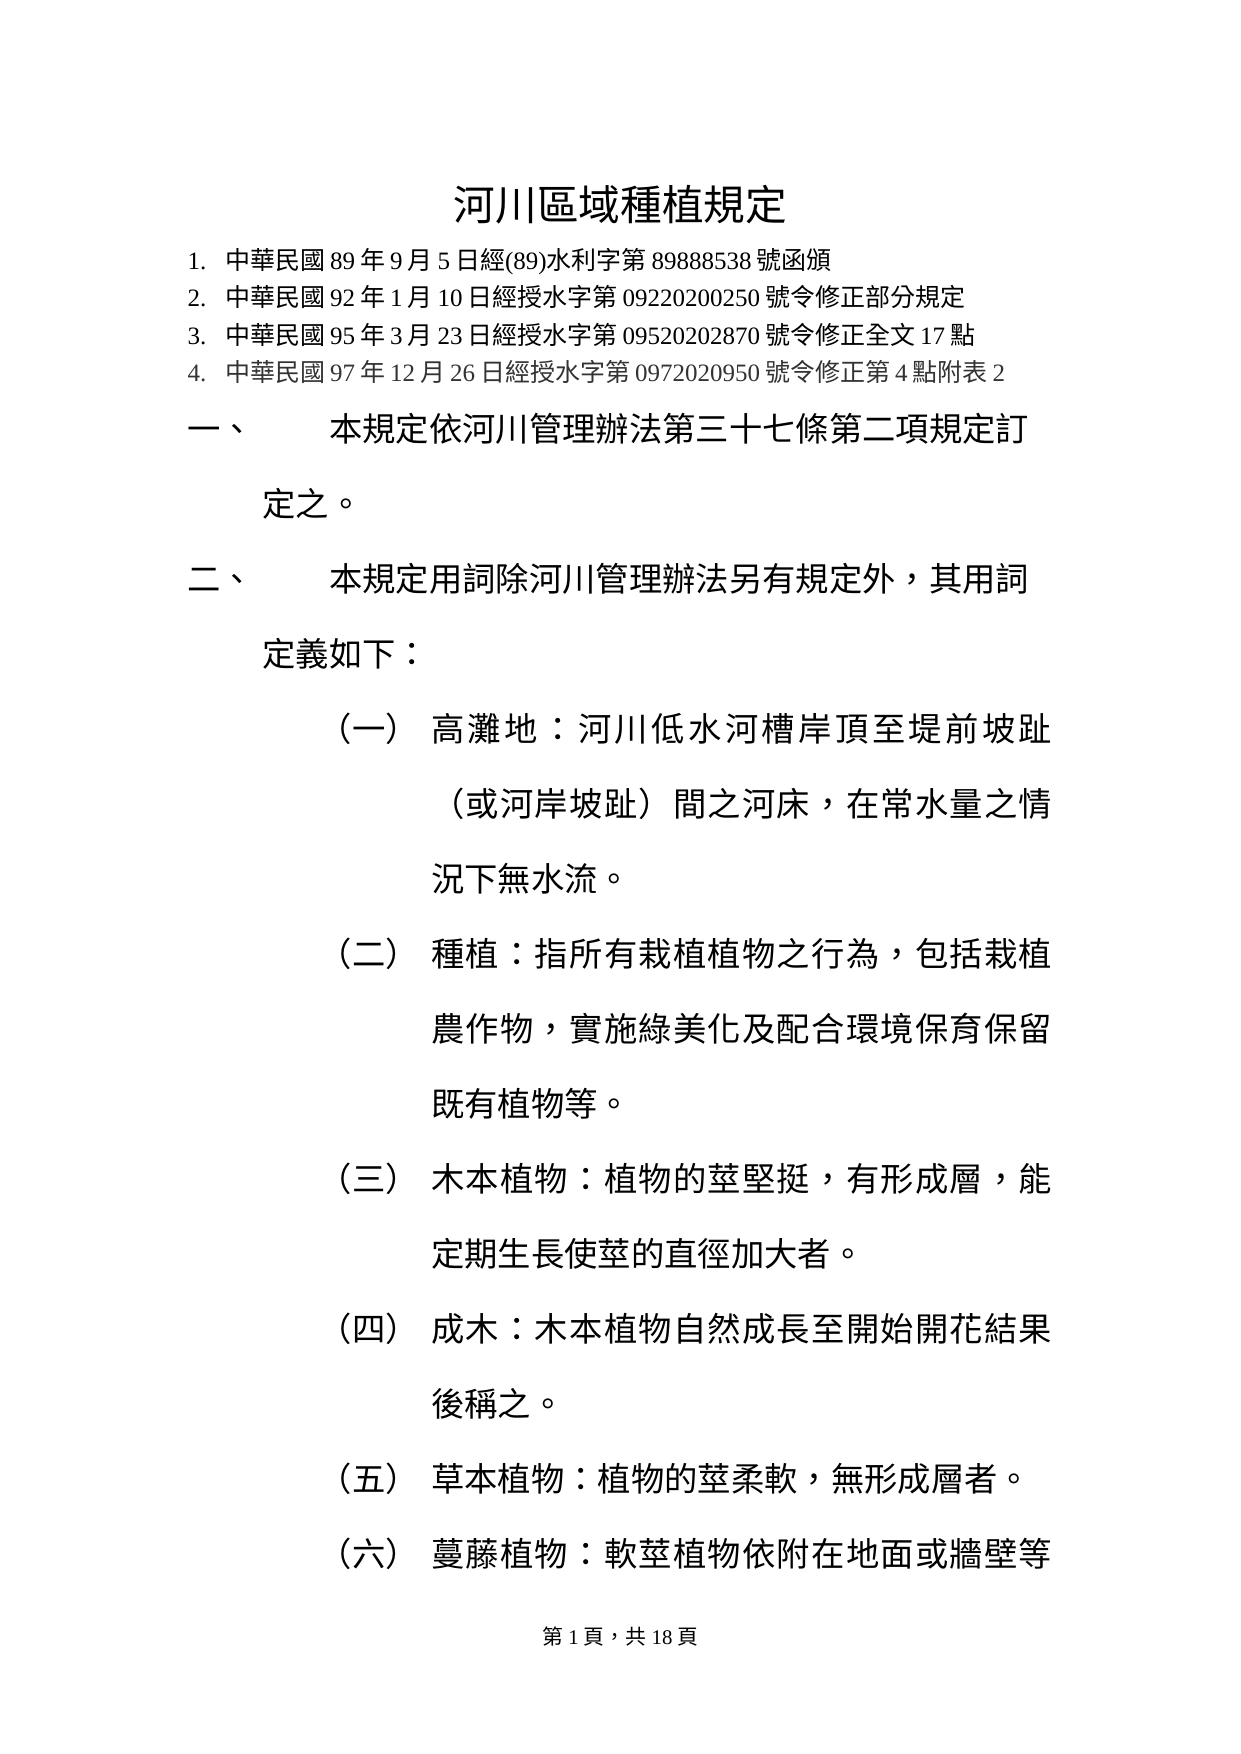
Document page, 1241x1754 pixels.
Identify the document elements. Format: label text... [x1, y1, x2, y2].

list 蔓藤植物：軟莖植物依附在地面或牆壁等 [318, 1514, 1053, 1589]
list 本規定用詞除河川管理辦法另有規定外，其用詞定義如下： [187, 539, 1053, 689]
list 中華民國95年3月23日經授水字第09520202870號令修正全文17點 [187, 314, 1053, 352]
list 中華民國92年1月10日經授水字第09220200250號令修正部分規定 [187, 277, 1053, 314]
list 木本植物：植物的莖堅挺，有形成層，能定期生長使莖的直徑加大者。 [318, 1139, 1053, 1289]
list 中華民國89年9月5日經(89)水利字第89888538號函頒 [187, 239, 1053, 277]
list 成木：木本植物自然成長至開始開花結果後稱之。 [318, 1289, 1053, 1439]
list 草本植物：植物的莖柔軟，無形成層者。 [318, 1439, 1053, 1514]
list 種植：指所有栽植植物之行為，包括栽植農作物，實施綠美化及配合環境保育保留既有植物等。 [318, 914, 1053, 1139]
list 本規定依河川管理辦法第三十七條第二項規定訂定之。 [187, 389, 1053, 539]
text 河川區域種植規定 [187, 164, 1053, 239]
list 高灘地：河川低水河槽岸頂至堤前坡趾（或河岸坡趾）間之河床，在常水量之情況下無水流。 [318, 689, 1053, 914]
list 中華民國97年12月26日經授水字第0972020950號令修正第4點附表2 [187, 352, 1053, 389]
